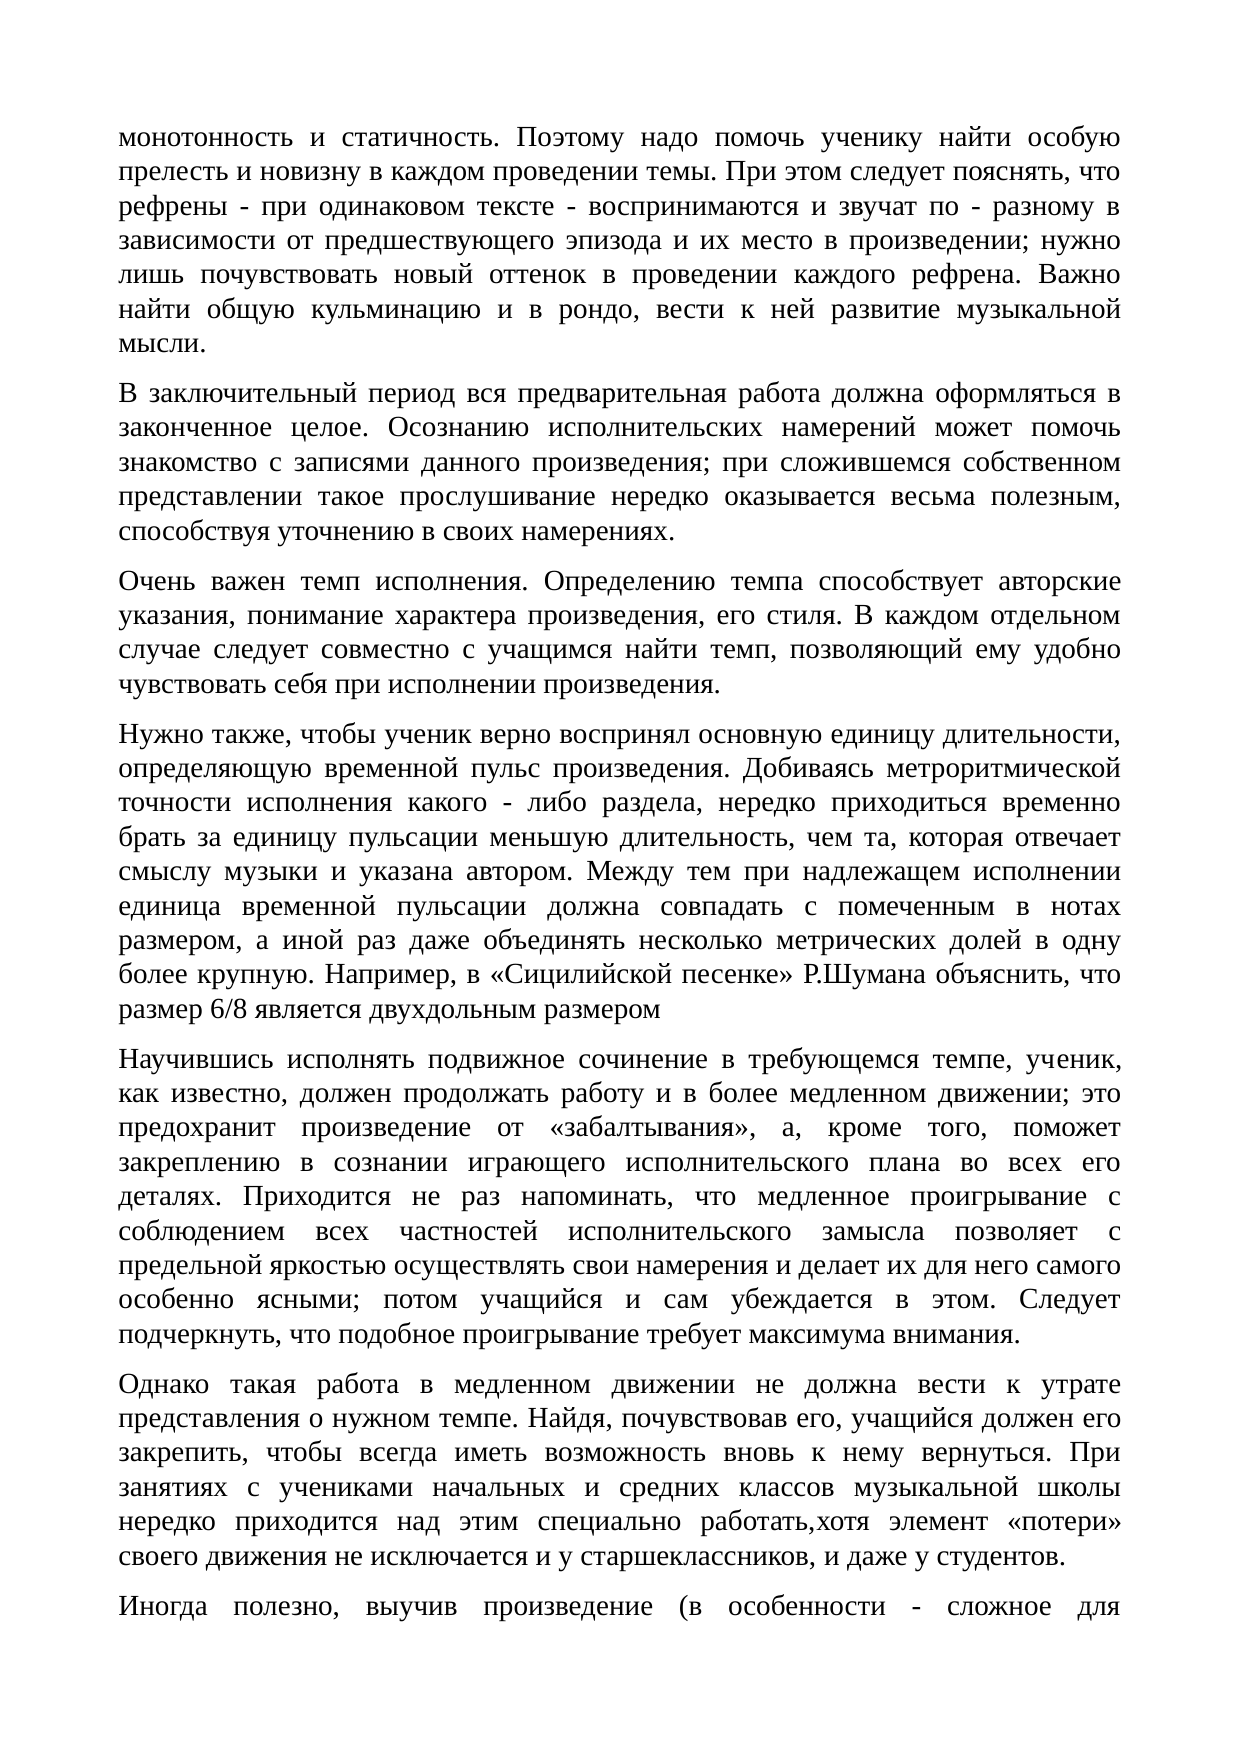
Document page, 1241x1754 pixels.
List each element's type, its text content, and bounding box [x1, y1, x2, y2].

text Очень важен темп исполнения. Определению темпа способствует авторские указания, понимание характера произведения, его стиля. В каждом отдельном случае следует совместно с учащимся найти темп, позволяющий ему удобно чувствовать себя при исполнении произведения. [118, 562, 1122, 699]
text Нужно также, чтобы ученик верно воспринял основную единицу длительности, определяющую временной пульс произведения. Добиваясь метроритмической точности исполнения какого - либо раздела, нередко приходиться временно брать за единицу пульсации меньшую длительность, чем та, которая отвечает смыслу музыки и указана автором. Между тем при надлежащем исполнении единица временной пульсации должна совпадать с помеченным в нотах размером, а иной раз даже объединять несколько метрических долей в одну более крупную. Например, в «Сицилийской песенке» Р.Шумана объяснить, что размер 6/8 является двухдольным размером [118, 715, 1122, 1024]
text Иногда полезно, выучив произведение (в особенности - сложное для [118, 1587, 1122, 1621]
text Научившись исполнять подвижное сочинение в требующемся темпе, ученик, как известно, должен продолжать работу и в более медленном движении; это предохранит произведение от «забалтывания», а, кроме того, поможет закреплению в сознании играющего исполнительского плана во всех его деталях. Приходится не раз напоминать, что медленное проигрывание с соблюдением всех частностей исполнительского замысла позволяет с предельной яркостью осуществлять свои намерения и делает их для него самого особенно ясными; потом учащийся и сам убеждается в этом. Следует подчеркнуть, что подобное проигрывание требует максимума внимания. [118, 1040, 1122, 1349]
text монотонность и статичность. Поэтому надо помочь ученику найти особую прелесть и новизну в каждом проведении темы. При этом следует пояснять, что рефрены - при одинаковом тексте - воспринимаются и звучат по - разному в зависимости от предшествующего эпизода и их место в произведении; нужно лишь почувствовать новый оттенок в проведении каждого рефрена. Важно найти общую кульминацию и в рондо, вести к ней развитие музыкальной мысли. [118, 118, 1122, 359]
text В заключительный период вся предварительная работа должна оформляться в законченное целое. Осознанию исполнительских намерений может помочь знакомство с записями данного произведения; при сложившемся собственном представлении такое прослушивание нередко оказывается весьма полезным, способствуя уточнению в своих намерениях. [118, 374, 1122, 546]
text Однако такая работа в медленном движении не должна вести к утрате представления о нужном темпе. Найдя, почувствовав его, учащийся должен его закрепить, чтобы всегда иметь возможность вновь к нему вернуться. При занятиях с учениками начальных и средних классов музыкальной школы нередко приходится над этим специально работать,хотя элемент «потери» своего движения не исключается и у старшеклассников, и даже у студентов. [118, 1365, 1122, 1571]
